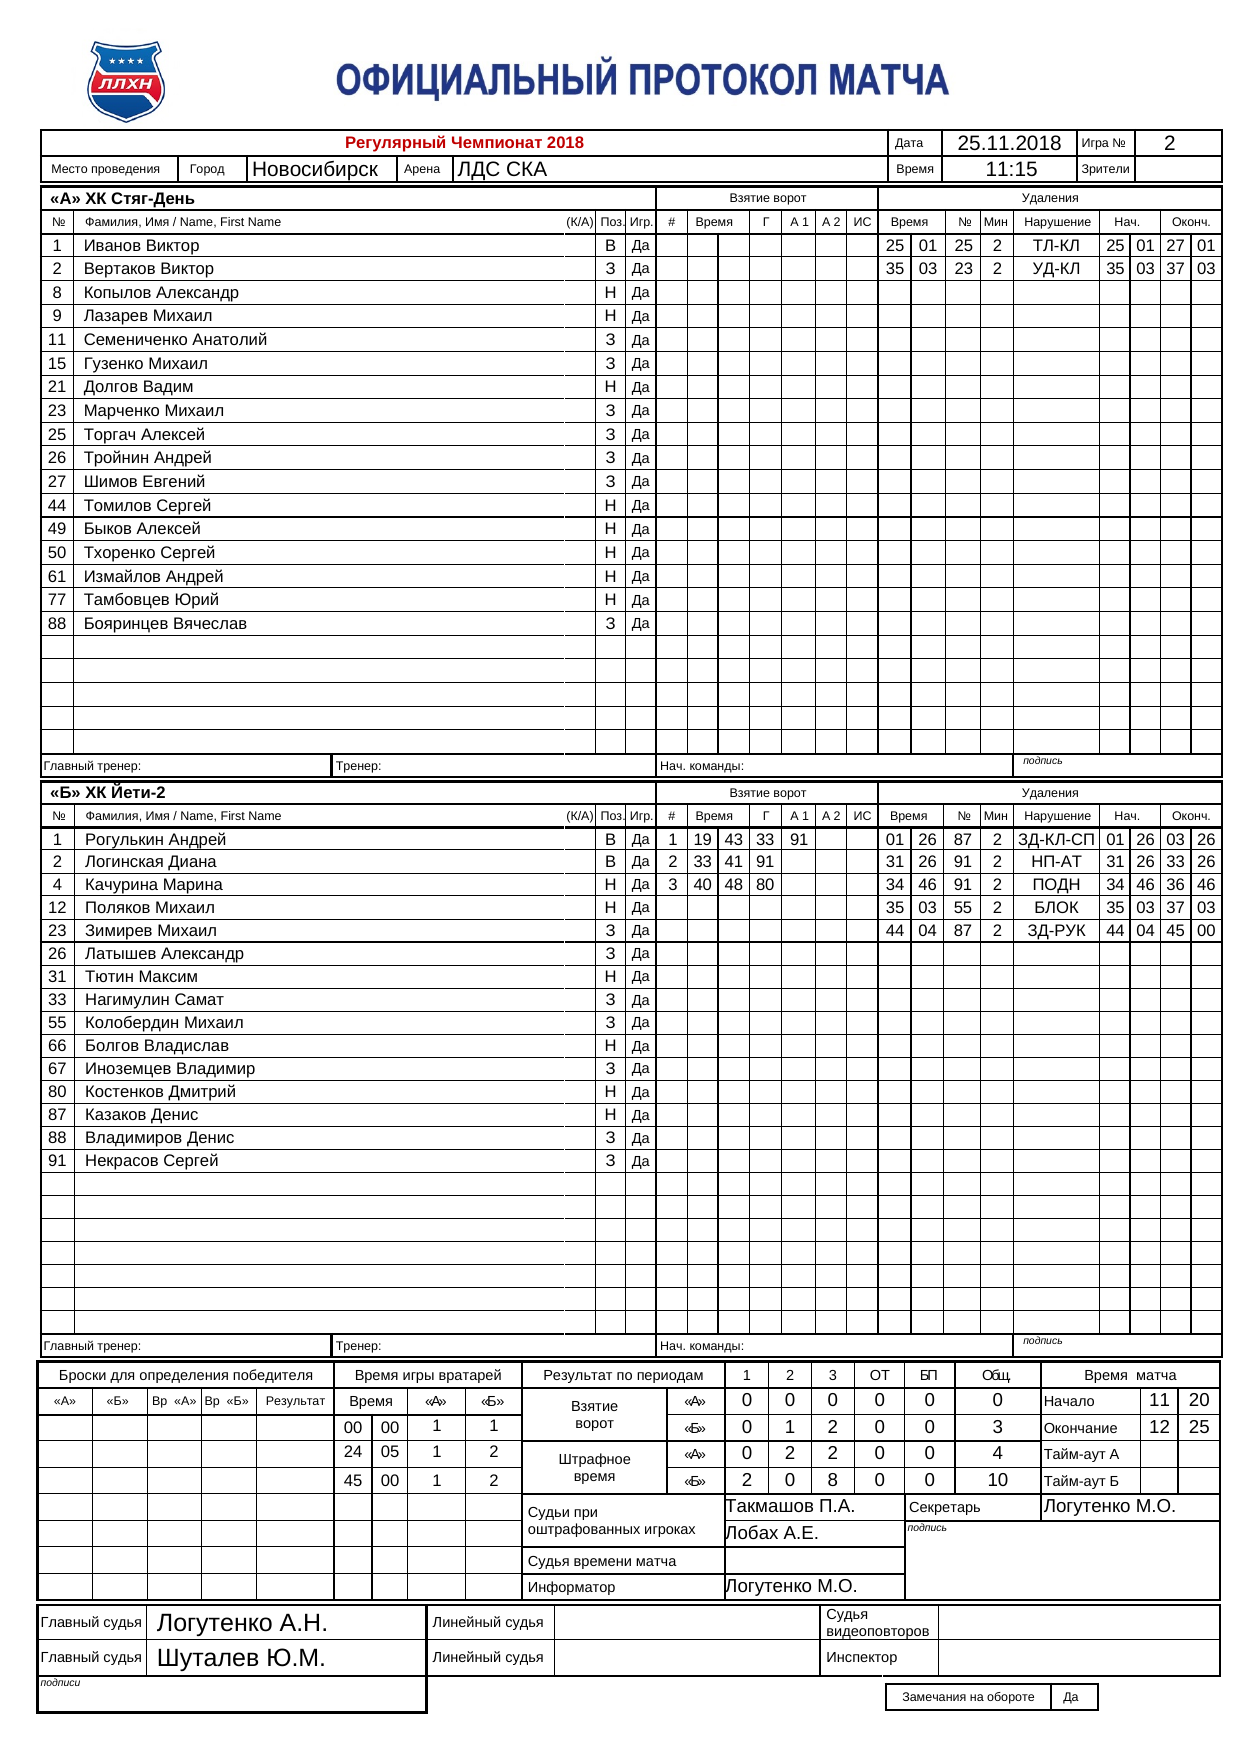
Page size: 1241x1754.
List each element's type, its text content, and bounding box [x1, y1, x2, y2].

table_cell [1192, 470, 1221, 493]
table_cell [816, 612, 846, 634]
table_cell Иноземцев Владимир [75, 1058, 564, 1079]
table_cell 2 [769, 1442, 811, 1467]
table_cell [565, 989, 595, 1011]
table_cell [1161, 1288, 1190, 1310]
table_cell 35 [1100, 896, 1129, 918]
table_cell Да [626, 541, 655, 564]
table_cell З [596, 470, 625, 493]
table_cell [879, 376, 910, 398]
table_cell [626, 707, 655, 729]
table_cell [981, 1242, 1013, 1264]
table_cell 80 [750, 874, 781, 895]
table_cell [657, 376, 687, 398]
table_cell [1100, 305, 1129, 327]
table_cell [981, 1127, 1013, 1149]
table_cell [688, 989, 717, 1011]
table_cell 1 [408, 1441, 465, 1467]
table_cell [1131, 281, 1160, 303]
table_cell Болгов Владислав [75, 1035, 564, 1057]
table_cell [657, 1196, 687, 1218]
table_cell [981, 683, 1013, 706]
table_cell [981, 1265, 1013, 1287]
table_cell [750, 257, 781, 280]
table_cell [1131, 1219, 1160, 1241]
table_cell [565, 707, 595, 729]
table_cell [750, 966, 781, 987]
table_cell «А» [668, 1389, 724, 1413]
table_cell 0 [855, 1468, 904, 1493]
table_cell [879, 1219, 910, 1241]
table_cell [981, 423, 1013, 445]
table_cell [847, 565, 877, 587]
table_cell [847, 281, 877, 303]
table_cell [750, 518, 781, 540]
table_cell [657, 1104, 687, 1126]
table_cell [912, 305, 945, 327]
table_cell [879, 1012, 910, 1033]
table_cell [1161, 1150, 1190, 1172]
table_cell [688, 281, 717, 303]
table_cell [946, 636, 980, 658]
table_cell [879, 423, 910, 445]
table_cell [981, 588, 1013, 611]
table_cell [1192, 588, 1221, 611]
table_cell З [596, 257, 625, 280]
table_cell 27 [1161, 235, 1190, 256]
table_cell [1131, 328, 1160, 351]
table_cell [688, 1311, 717, 1333]
table_cell [1131, 518, 1160, 540]
table_cell [981, 1104, 1013, 1126]
table_cell [657, 235, 687, 256]
table_cell Н [596, 518, 625, 540]
table_cell [1161, 1242, 1190, 1264]
table_cell Да [626, 1035, 655, 1057]
table_cell 0 [905, 1468, 954, 1493]
table_cell [719, 352, 749, 374]
table_cell [1100, 281, 1129, 303]
table_cell [202, 1468, 256, 1493]
table_cell [782, 659, 815, 682]
table_cell [981, 399, 1013, 422]
table_cell [688, 352, 717, 374]
table_cell [912, 494, 945, 516]
table_cell [657, 257, 687, 280]
table_cell [688, 1081, 717, 1103]
table_cell Вр «Б» [202, 1389, 256, 1413]
table_cell [1014, 966, 1099, 987]
table_cell [1131, 1058, 1160, 1079]
table_cell [847, 612, 877, 634]
table_cell [1100, 1242, 1129, 1264]
table_cell 2 [981, 829, 1013, 849]
table_cell Да [626, 1104, 655, 1126]
table_cell [944, 1012, 980, 1033]
table_cell 2 [657, 850, 687, 872]
table_cell [750, 1311, 781, 1333]
table_cell [373, 1494, 407, 1520]
table_cell [981, 541, 1013, 564]
table_cell 01 [1131, 235, 1160, 256]
table_cell [719, 1196, 749, 1218]
table_cell [782, 281, 815, 303]
table_cell [750, 376, 781, 398]
table_cell [1100, 1150, 1129, 1172]
table_cell [1161, 1035, 1190, 1057]
table_cell [1100, 376, 1129, 398]
table_cell Главный судья [39, 1640, 146, 1675]
table_cell Да [626, 305, 655, 327]
table_cell 20 [1179, 1389, 1219, 1413]
table_cell [750, 541, 781, 564]
table_cell [1192, 305, 1221, 327]
table_cell [719, 281, 749, 303]
table_cell Главный тренер: [42, 755, 330, 776]
table_cell [912, 446, 945, 469]
table_cell [912, 1242, 943, 1264]
table_cell [1131, 541, 1160, 564]
table_cell [565, 920, 595, 941]
table_cell Да [626, 829, 655, 849]
table_cell [879, 1242, 910, 1264]
table_cell [879, 305, 910, 327]
table_cell Лазарев Михаил [74, 305, 564, 327]
table_cell Линейный судья [428, 1640, 554, 1675]
table_cell [1014, 1219, 1099, 1241]
table_cell [847, 1012, 877, 1033]
table_cell [816, 1311, 846, 1333]
table_cell [944, 1058, 980, 1079]
table_cell 8 [812, 1468, 854, 1493]
table_cell З [596, 446, 625, 469]
table_cell Да [626, 1150, 655, 1172]
table_cell [782, 943, 815, 964]
table_cell [1141, 1468, 1177, 1493]
table_cell [1192, 494, 1221, 516]
table_cell [879, 1104, 910, 1126]
table_cell [879, 494, 910, 516]
table_cell [946, 565, 980, 587]
table_cell Да [626, 989, 655, 1011]
table_cell [1014, 446, 1099, 469]
table_cell [816, 1058, 846, 1079]
table_cell [944, 1127, 980, 1149]
table_cell [1131, 1104, 1160, 1126]
table_cell [816, 1173, 846, 1195]
table_cell Начало [1042, 1389, 1140, 1413]
table_cell Да [626, 257, 655, 280]
table_cell [688, 257, 717, 280]
table_cell Томилов Сергей [74, 494, 564, 516]
table_cell [1014, 281, 1099, 303]
table_cell [782, 707, 815, 729]
table_cell 91 [42, 1150, 74, 1172]
table_cell [75, 1265, 564, 1287]
table_cell 0 [905, 1442, 954, 1467]
table_cell [981, 707, 1013, 729]
table_cell [1131, 423, 1160, 445]
table_cell [657, 1288, 687, 1310]
table_cell [1100, 352, 1129, 374]
table_cell [657, 352, 687, 374]
table_cell [912, 612, 945, 634]
table_cell [750, 470, 781, 493]
table_cell 4 [956, 1442, 1040, 1467]
table_cell [912, 943, 943, 964]
table_cell [782, 1012, 815, 1033]
table_cell Да [626, 966, 655, 987]
table_cell [782, 1104, 815, 1126]
table_cell [1179, 1468, 1219, 1493]
table_cell [946, 730, 980, 753]
table_cell [1192, 1035, 1221, 1057]
table_cell З [596, 1012, 625, 1033]
table_cell 1 [408, 1416, 465, 1440]
table_cell [912, 281, 945, 303]
table_cell 0 [769, 1389, 811, 1413]
table_cell [981, 636, 1013, 658]
table_cell Время [688, 805, 749, 826]
table_cell [816, 943, 846, 964]
table_cell подпись [906, 1522, 1219, 1599]
table_cell [688, 730, 717, 753]
table_cell 03 [912, 896, 943, 918]
table_cell [782, 423, 815, 445]
table_cell [565, 518, 595, 540]
table_cell 26 [1131, 850, 1160, 872]
table_cell [719, 1265, 749, 1287]
table_cell [626, 1196, 655, 1218]
table_cell [688, 612, 717, 634]
table_cell [912, 1012, 943, 1033]
table_cell [626, 1265, 655, 1287]
table_cell [257, 1468, 333, 1493]
table_cell [1131, 612, 1160, 634]
table_cell [750, 588, 781, 611]
table_cell Новосибирск [248, 157, 396, 181]
table_cell [816, 707, 846, 729]
table_cell [847, 376, 877, 398]
table_cell [719, 423, 749, 445]
table_cell [944, 1035, 980, 1057]
table_cell [626, 1173, 655, 1195]
table_cell [847, 1127, 877, 1149]
table_cell [657, 518, 687, 540]
table_cell 2 [981, 874, 1013, 895]
table_cell подписи [39, 1677, 425, 1711]
table_cell Казаков Денис [75, 1104, 564, 1126]
table_cell № [42, 805, 74, 826]
table_cell [816, 376, 846, 398]
table_cell 12 [1141, 1415, 1177, 1440]
table_cell [657, 281, 687, 303]
table_cell «А» [668, 1442, 724, 1467]
table_cell [719, 683, 749, 706]
table_cell [750, 896, 781, 918]
table_cell [1100, 328, 1129, 351]
table_cell [912, 423, 945, 445]
table_cell [596, 1219, 625, 1241]
table_cell «А» [408, 1389, 465, 1413]
table_cell [596, 1288, 625, 1310]
table_cell 31 [879, 850, 910, 872]
table_cell ЗД-РУК [1014, 920, 1099, 941]
table_cell [1161, 1219, 1190, 1241]
table_cell [750, 446, 781, 469]
table_cell [1141, 1441, 1177, 1467]
table_cell [750, 730, 781, 753]
table_cell [782, 494, 815, 516]
table_header Время матча [1042, 1363, 1219, 1387]
table_cell [1100, 659, 1129, 682]
table_cell [1161, 1265, 1190, 1287]
table_cell [816, 989, 846, 1011]
table_cell [847, 874, 877, 895]
table_cell [879, 1150, 910, 1172]
table_cell [981, 1196, 1013, 1218]
table_cell [1136, 157, 1221, 181]
table_cell [1014, 305, 1099, 327]
table_cell «А» [39, 1389, 92, 1413]
table_cell [688, 1265, 717, 1287]
table_cell [912, 588, 945, 611]
table_cell Тренер: [333, 755, 655, 776]
table_cell (К/А) [565, 805, 595, 826]
table_cell [657, 612, 687, 634]
table_cell [879, 1081, 910, 1103]
table_cell [816, 565, 846, 587]
table_cell [944, 1150, 980, 1172]
table_cell [847, 328, 877, 351]
table_cell [782, 850, 815, 872]
table_cell 01 [1100, 829, 1129, 849]
table_cell [782, 257, 815, 280]
table_cell 15 [42, 352, 73, 374]
table_cell [657, 683, 687, 706]
table_cell 91 [944, 850, 980, 872]
table_cell [816, 920, 846, 941]
table_cell [750, 1242, 781, 1264]
table_cell 19 [688, 829, 717, 849]
table_cell [1161, 494, 1190, 516]
table_cell [719, 1081, 749, 1103]
table_cell [1161, 588, 1190, 611]
table_cell [408, 1494, 465, 1520]
table_cell [1131, 1265, 1160, 1287]
table_cell [42, 1265, 74, 1287]
table_cell [1192, 281, 1221, 303]
table_cell [1014, 636, 1099, 658]
table_cell [1131, 1288, 1160, 1310]
table_cell [847, 1081, 877, 1103]
table_cell [912, 1311, 943, 1333]
table_cell [1100, 1173, 1129, 1195]
table_cell [74, 636, 564, 658]
table_cell Да [626, 874, 655, 895]
table_cell А 2 [816, 805, 846, 826]
table_cell [596, 1265, 625, 1287]
table_cell [750, 565, 781, 587]
table_cell Время [335, 1389, 407, 1413]
table_cell [750, 1196, 781, 1218]
table_cell «Б» [93, 1389, 147, 1413]
table_cell [847, 588, 877, 611]
table_cell [750, 1012, 781, 1033]
table_header «Б» ХК Йети-2 [42, 783, 655, 803]
table_cell [688, 423, 717, 445]
table_cell [1100, 1288, 1129, 1310]
table_cell [565, 588, 595, 611]
table_cell [782, 1081, 815, 1103]
table_cell [565, 423, 595, 445]
table_cell [657, 896, 687, 918]
table_cell [1100, 1196, 1129, 1218]
table_cell [981, 305, 1013, 327]
table_cell [879, 1265, 910, 1287]
table_cell 2 [466, 1441, 521, 1467]
table_cell 23 [42, 920, 74, 941]
table_cell [657, 1035, 687, 1057]
table_cell [596, 707, 625, 729]
table_cell Да [626, 281, 655, 303]
table_cell Линейный судья [428, 1606, 554, 1639]
table_cell [466, 1547, 521, 1573]
table_cell [565, 659, 595, 682]
table_cell Логинская Диана [75, 850, 564, 872]
table_cell [657, 966, 687, 987]
table_cell Да [626, 588, 655, 611]
table_cell [719, 1035, 749, 1057]
table_cell [657, 1242, 687, 1264]
table_cell 0 [855, 1415, 904, 1440]
table_cell [1192, 1173, 1221, 1195]
table_cell [816, 1265, 846, 1287]
table_cell [1100, 494, 1129, 516]
table_cell [879, 989, 910, 1011]
table_cell [782, 541, 815, 564]
table_cell ИС [847, 805, 877, 826]
table_cell [816, 636, 846, 658]
table_cell [719, 707, 749, 729]
table_cell [1161, 707, 1190, 729]
table_cell [688, 565, 717, 587]
table_cell 1 [42, 235, 73, 256]
table_cell [626, 1311, 655, 1333]
table_cell [912, 541, 945, 564]
table_cell 1 [408, 1468, 465, 1493]
table_cell [596, 683, 625, 706]
table_cell [879, 730, 910, 753]
table_cell 91 [750, 850, 781, 872]
table_cell [657, 943, 687, 964]
table_cell [596, 1196, 625, 1218]
table_cell [847, 943, 877, 964]
table_cell [1192, 1311, 1221, 1333]
table_cell [782, 565, 815, 587]
table_cell [1131, 470, 1160, 493]
table_cell [1131, 730, 1160, 753]
table_cell [1192, 1242, 1221, 1264]
table_cell Н [596, 588, 625, 611]
table_cell [847, 257, 877, 280]
table_cell Нарушение [1014, 211, 1099, 233]
table_cell 55 [944, 896, 980, 918]
table_cell [42, 1219, 74, 1241]
table_cell 00 [335, 1416, 371, 1440]
table_cell 2 [981, 235, 1013, 256]
table_cell Штрафное время [523, 1442, 666, 1493]
table_cell Зрители [1078, 157, 1134, 181]
table_cell [1131, 305, 1160, 327]
table_cell 03 [1192, 257, 1221, 280]
table_cell Информатор [523, 1575, 724, 1599]
table_cell [816, 1035, 846, 1057]
table_cell Тренер: [333, 1335, 655, 1356]
table_cell [946, 352, 980, 374]
table_cell Такмашов П.А. [726, 1495, 904, 1520]
table_cell [257, 1416, 333, 1440]
table_cell [1192, 1012, 1221, 1033]
table_cell (К/А) [565, 211, 595, 233]
table_cell [847, 446, 877, 469]
table_cell [847, 659, 877, 682]
table_cell З [596, 399, 625, 422]
table_cell 36 [1161, 874, 1190, 895]
table_cell [657, 636, 687, 658]
table_cell 37 [1161, 257, 1190, 280]
table_header 25.11.2018 [943, 131, 1076, 155]
table_cell 1 [769, 1415, 811, 1440]
table_cell [816, 470, 846, 493]
table_cell БЛОК [1014, 896, 1099, 918]
table_cell [565, 1035, 595, 1057]
table_cell 0 [726, 1389, 768, 1413]
table_cell [816, 966, 846, 987]
table_header Броски для определения победителя [39, 1363, 333, 1387]
table_header Дата [889, 131, 941, 155]
table_cell [148, 1441, 201, 1467]
table_cell [1131, 1035, 1160, 1057]
table_cell [912, 399, 945, 422]
table_cell [981, 446, 1013, 469]
table_cell Н [596, 565, 625, 587]
table_cell [816, 257, 846, 280]
table_cell [1161, 1081, 1190, 1103]
table_cell [879, 470, 910, 493]
table_cell [565, 1265, 595, 1287]
table_cell З [596, 352, 625, 374]
table_cell [657, 305, 687, 327]
table_cell [565, 730, 595, 753]
table_cell [816, 1127, 846, 1149]
table_cell [782, 1242, 815, 1264]
table_cell [981, 1150, 1013, 1172]
table_cell 0 [855, 1389, 904, 1413]
table_cell [1014, 1288, 1099, 1310]
table_header Время игры вратарей [335, 1363, 521, 1387]
table_cell [1100, 1104, 1129, 1126]
table_cell 03 [1192, 896, 1221, 918]
table_cell 0 [855, 1442, 904, 1467]
table_header БП [905, 1363, 954, 1387]
table_cell [466, 1494, 521, 1520]
table_cell Лобах А.Е. [726, 1521, 904, 1546]
table_cell 26 [42, 446, 73, 469]
table_cell [847, 966, 877, 987]
table_cell [719, 1288, 749, 1310]
table_cell [750, 683, 781, 706]
table_cell [688, 541, 717, 564]
table_cell [944, 989, 980, 1011]
table_cell [626, 1219, 655, 1241]
table_cell ИС [847, 211, 877, 233]
table_cell [148, 1547, 201, 1573]
table_cell [1131, 1173, 1160, 1195]
table_cell [1100, 1012, 1129, 1033]
table_cell [782, 305, 815, 327]
table_cell [816, 1196, 846, 1218]
table_cell [565, 1288, 595, 1310]
table_cell НП-АТ [1014, 850, 1099, 872]
table_cell [1131, 494, 1160, 516]
table_cell А 1 [782, 805, 815, 826]
table_cell [946, 423, 980, 445]
table_cell [657, 1150, 687, 1172]
table_cell [816, 829, 846, 849]
table_cell [719, 565, 749, 587]
table_cell 45 [335, 1468, 371, 1493]
table_cell [565, 281, 595, 303]
table_cell [719, 659, 749, 682]
table_cell [847, 989, 877, 1011]
table_cell [1014, 1127, 1099, 1149]
table_cell [879, 612, 910, 634]
table_cell [626, 1288, 655, 1310]
table_header Общ. [956, 1363, 1040, 1387]
table_cell В [596, 235, 625, 256]
table_cell [782, 328, 815, 351]
table_cell [257, 1521, 333, 1546]
table_cell [719, 470, 749, 493]
table_cell [912, 1104, 943, 1126]
table_cell [1192, 1058, 1221, 1079]
table_cell [782, 966, 815, 987]
table_cell [1192, 1196, 1221, 1218]
table_cell 11 [1141, 1389, 1177, 1413]
table_cell 03 [1131, 896, 1160, 918]
table_cell [879, 1196, 910, 1218]
table_cell [657, 730, 687, 753]
table_cell [879, 281, 910, 303]
table_cell [750, 612, 781, 634]
table_cell [1100, 730, 1129, 753]
table_cell 46 [1131, 874, 1160, 895]
table_cell Н [596, 1035, 625, 1057]
table_cell Н [596, 376, 625, 398]
table_cell 33 [42, 989, 74, 1011]
table_cell [1192, 966, 1221, 987]
table_cell [816, 399, 846, 422]
table_cell Колобердин Михаил [75, 1012, 564, 1033]
table_cell [719, 1242, 749, 1264]
table_header Да [1052, 1685, 1097, 1709]
table_cell Да [626, 1127, 655, 1149]
table_cell [879, 352, 910, 374]
table_cell [719, 328, 749, 351]
table_cell [75, 1219, 564, 1241]
table_cell [408, 1574, 465, 1599]
table_cell [1161, 966, 1190, 987]
table_cell [847, 518, 877, 540]
table_cell [719, 235, 749, 256]
table_cell [202, 1574, 256, 1599]
table_cell Поляков Михаил [75, 896, 564, 918]
table_cell [847, 470, 877, 493]
table_cell Тройнин Андрей [74, 446, 564, 469]
table_cell [565, 1196, 595, 1218]
table_cell [1192, 730, 1221, 753]
table_cell [1161, 399, 1190, 422]
table_cell Иванов Виктор [74, 235, 564, 256]
table_cell З [596, 989, 625, 1011]
table_cell Фамилия, Имя / Name, First Name [75, 805, 565, 826]
table_cell З [596, 943, 625, 964]
table_cell Да [626, 850, 655, 872]
table_cell [39, 1416, 92, 1440]
table_cell [879, 1058, 910, 1079]
table_cell [93, 1494, 147, 1520]
table_cell [981, 1081, 1013, 1103]
table_cell 48 [719, 874, 749, 895]
table_cell [1100, 1127, 1129, 1149]
table_cell 67 [42, 1058, 74, 1079]
table_cell [750, 1173, 781, 1195]
table_cell 45 [1161, 920, 1190, 941]
table_cell 21 [42, 376, 73, 398]
table_cell [1131, 352, 1160, 374]
table_cell [847, 920, 877, 941]
table_cell [912, 1127, 943, 1149]
table_cell [1014, 588, 1099, 611]
table_cell [202, 1416, 256, 1440]
table_cell [688, 518, 717, 540]
table_cell [657, 1081, 687, 1103]
table_cell Копылов Александр [74, 281, 564, 303]
table_cell [1161, 730, 1190, 753]
table_cell [750, 1150, 781, 1172]
table_cell Логутенко А.Н. [147, 1606, 425, 1639]
table_cell Н [596, 896, 625, 918]
table_cell [1161, 1012, 1190, 1033]
table_cell [1014, 470, 1099, 493]
table_cell [1131, 1242, 1160, 1264]
table_cell 88 [42, 1127, 74, 1149]
table_cell [1192, 518, 1221, 540]
table_cell [912, 470, 945, 493]
table_cell Мин [981, 211, 1013, 233]
table_cell [565, 1173, 595, 1195]
table_cell [202, 1521, 256, 1546]
table_cell Арена [398, 157, 452, 181]
table_cell Тайм-аут Б [1042, 1468, 1140, 1493]
table_cell [657, 565, 687, 587]
table_cell [565, 1311, 595, 1333]
table_cell [335, 1521, 371, 1546]
table_cell [750, 920, 781, 941]
table_cell Нарушение [1014, 805, 1099, 826]
table_cell [816, 874, 846, 895]
table_cell 00 [373, 1468, 407, 1493]
table_cell [1014, 1242, 1099, 1264]
table_header Игра № [1078, 131, 1134, 155]
table_cell [42, 659, 73, 682]
table_cell 11 [42, 328, 73, 351]
table_cell 26 [1192, 829, 1221, 849]
table_cell [1014, 659, 1099, 682]
table_cell ЗД-КЛ-СП [1014, 829, 1099, 849]
table_cell 26 [42, 943, 74, 964]
table_cell [816, 446, 846, 469]
table_cell [1192, 707, 1221, 729]
table_cell «Б» [668, 1468, 724, 1493]
table_header Результат по периодам [523, 1363, 724, 1387]
table_cell [39, 1441, 92, 1467]
table_cell [816, 494, 846, 516]
table_cell 61 [42, 565, 73, 587]
table_cell [657, 446, 687, 469]
table_cell 0 [905, 1389, 954, 1413]
table_cell [42, 730, 73, 753]
table_cell [1131, 1012, 1160, 1033]
table_cell Да [626, 1012, 655, 1033]
table_cell [565, 352, 595, 374]
table_cell 10 [956, 1468, 1040, 1493]
table_cell [596, 659, 625, 682]
table_header Замечания на обороте [887, 1685, 1050, 1709]
table_cell Логутенко М.О. [1042, 1495, 1219, 1520]
table_cell [816, 328, 846, 351]
table_cell Г [750, 805, 781, 826]
table_cell [912, 636, 945, 658]
table_cell 26 [912, 850, 943, 872]
table_cell [719, 257, 749, 280]
table_cell Да [626, 423, 655, 445]
table_cell Бояринцев Вячеслав [74, 612, 564, 634]
table_cell [816, 896, 846, 918]
table_cell [912, 1196, 943, 1218]
table_cell [946, 659, 980, 682]
table_cell [688, 328, 717, 351]
table_cell [946, 328, 980, 351]
table_cell [912, 707, 945, 729]
table_cell [912, 1265, 943, 1287]
table_cell [1192, 1265, 1221, 1287]
table_cell [847, 1311, 877, 1333]
table_cell [1100, 518, 1129, 540]
table_cell [981, 328, 1013, 351]
table_cell Тютин Максим [75, 966, 564, 987]
table_cell [912, 376, 945, 398]
table_cell [879, 399, 910, 422]
table_cell [42, 636, 73, 658]
table_cell [75, 1173, 564, 1195]
table_cell Семениченко Анатолий [74, 328, 564, 351]
table_cell [688, 376, 717, 398]
table_cell Рогулькин Андрей [75, 829, 564, 849]
table_cell [879, 1035, 910, 1057]
table_cell Тамбовцев Юрий [74, 588, 564, 611]
table_cell [565, 1242, 595, 1264]
table_cell [688, 1196, 717, 1218]
table_cell [1161, 1058, 1190, 1079]
table_cell [596, 1242, 625, 1264]
table_cell [719, 446, 749, 469]
table_cell [719, 1104, 749, 1126]
table_cell [981, 730, 1013, 753]
table_cell [944, 943, 980, 964]
table_cell [1014, 1081, 1099, 1103]
table_cell ЛДС СКА [454, 157, 887, 181]
table_cell [1100, 565, 1129, 587]
table_cell [657, 588, 687, 611]
table_cell [944, 1265, 980, 1287]
table_cell [1161, 328, 1190, 351]
table_cell [883, 1677, 1220, 1681]
table_cell [847, 494, 877, 516]
table_cell 04 [912, 920, 943, 941]
table_cell [42, 1242, 74, 1264]
table_cell [257, 1494, 333, 1520]
table_cell [1100, 1035, 1129, 1057]
table_cell [373, 1547, 407, 1573]
table_cell [626, 659, 655, 682]
table_cell [912, 659, 945, 682]
table_cell 2 [466, 1468, 521, 1493]
table_cell [847, 1219, 877, 1241]
table_cell Да [626, 399, 655, 422]
table_cell [816, 683, 846, 706]
table_cell Н [596, 1081, 625, 1103]
table_cell [1192, 989, 1221, 1011]
table_cell [1161, 943, 1190, 964]
table_cell [565, 683, 595, 706]
table_cell [1192, 541, 1221, 564]
table_cell [1014, 352, 1099, 374]
table_cell 0 [726, 1442, 768, 1467]
table_cell 35 [1100, 257, 1129, 280]
table_cell [565, 376, 595, 398]
table_cell Нач. [1100, 805, 1160, 826]
table_cell [912, 1081, 943, 1103]
table_cell [847, 707, 877, 729]
table_cell [39, 1521, 92, 1546]
table_cell [565, 1104, 595, 1126]
table_cell [726, 1548, 904, 1573]
table_cell [944, 1104, 980, 1126]
table_cell [688, 235, 717, 256]
table_cell [257, 1574, 333, 1599]
table_cell [719, 730, 749, 753]
table_cell [750, 1058, 781, 1079]
table_cell [912, 683, 945, 706]
table_cell 66 [42, 1035, 74, 1057]
table_cell 3 [956, 1415, 1040, 1440]
table_cell [719, 636, 749, 658]
table_cell [1161, 446, 1190, 469]
table_cell 87 [944, 829, 980, 849]
table_cell [981, 1311, 1013, 1333]
table_cell [39, 1547, 92, 1573]
table_cell [1100, 1265, 1129, 1287]
table_cell [816, 1081, 846, 1103]
table_cell [565, 943, 595, 964]
table_cell [719, 1219, 749, 1241]
table_cell [981, 565, 1013, 587]
table_cell [981, 494, 1013, 516]
table_cell [1131, 1150, 1160, 1172]
table_cell [816, 281, 846, 303]
table_cell [782, 1311, 815, 1333]
table_cell [782, 612, 815, 634]
table_cell [782, 376, 815, 398]
table_cell [1192, 446, 1221, 469]
table_cell [688, 494, 717, 516]
table_cell [981, 1058, 1013, 1079]
table_cell 35 [879, 896, 910, 918]
table_cell [946, 612, 980, 634]
table_cell [750, 235, 781, 256]
table_cell Да [626, 235, 655, 256]
table_cell Да [626, 470, 655, 493]
table_cell [626, 1242, 655, 1264]
table_cell [879, 683, 910, 706]
table_cell [428, 1677, 882, 1711]
table_cell [879, 1311, 910, 1333]
table_cell 31 [42, 966, 74, 987]
table_cell 50 [42, 541, 73, 564]
table_cell [373, 1521, 407, 1546]
table_cell [1100, 966, 1129, 987]
table_cell [981, 1012, 1013, 1033]
table_cell [719, 989, 749, 1011]
table_cell [688, 659, 717, 682]
table_cell [565, 541, 595, 564]
table_cell [944, 1173, 980, 1195]
table_cell [879, 328, 910, 351]
table_cell [1161, 376, 1190, 398]
table_cell № [946, 211, 980, 233]
table_cell [565, 257, 595, 280]
table_cell [719, 896, 749, 918]
table_cell [750, 707, 781, 729]
table_cell [596, 1311, 625, 1333]
table_cell [74, 659, 564, 682]
table_cell [688, 470, 717, 493]
table_cell [782, 470, 815, 493]
table_header 2 [769, 1363, 811, 1387]
table_cell 2 [812, 1415, 854, 1440]
table_cell [847, 423, 877, 445]
table_cell Измайлов Андрей [74, 565, 564, 587]
table_cell [782, 1035, 815, 1057]
table_cell 25 [42, 423, 73, 445]
table_cell [816, 588, 846, 611]
table_cell [1131, 376, 1160, 398]
table_cell [1192, 659, 1221, 682]
table_cell 55 [42, 1012, 74, 1033]
table_cell [782, 989, 815, 1011]
table_cell [688, 1150, 717, 1172]
table_cell [879, 707, 910, 729]
table_cell [816, 1242, 846, 1264]
table_cell 25 [946, 235, 980, 256]
table_cell Качурина Марина [75, 874, 564, 895]
table_cell Нач. команды: [657, 1335, 1012, 1356]
table_cell [912, 730, 945, 753]
table_cell [565, 470, 595, 493]
table_cell 44 [879, 920, 910, 941]
table_cell [1100, 399, 1129, 422]
table_cell [782, 920, 815, 941]
table_cell [719, 1311, 749, 1333]
table_cell 4 [42, 874, 74, 895]
table_cell [847, 352, 877, 374]
table_cell [1131, 989, 1160, 1011]
table_cell Да [626, 896, 655, 918]
table_cell [946, 305, 980, 327]
table_cell [719, 518, 749, 540]
table_header «А» ХК Стяг-День [42, 188, 655, 209]
table_cell «Б» [668, 1415, 724, 1440]
table_cell А 2 [816, 211, 846, 233]
table_cell [1131, 399, 1160, 422]
table_cell [1131, 446, 1160, 469]
table_cell [1161, 541, 1190, 564]
table_cell [816, 518, 846, 540]
table_cell [981, 281, 1013, 303]
table_cell 2 [42, 257, 73, 280]
table_cell [946, 588, 980, 611]
table_cell [1131, 1081, 1160, 1103]
table_cell 27 [42, 470, 73, 493]
table_cell [688, 966, 717, 987]
table_cell [782, 1173, 815, 1195]
table_cell Тайм-аут А [1042, 1441, 1140, 1467]
table_cell 0 [812, 1389, 854, 1413]
table_cell [1100, 612, 1129, 634]
table_cell [1131, 1127, 1160, 1149]
table_cell 44 [1100, 920, 1129, 941]
table_cell 3 [657, 874, 687, 895]
table_cell 33 [1161, 850, 1190, 872]
table_cell [1131, 707, 1160, 729]
table_cell [257, 1441, 333, 1467]
table_cell [750, 328, 781, 351]
table_cell [847, 1196, 877, 1218]
table_cell [981, 470, 1013, 493]
table_cell [782, 446, 815, 469]
table_cell [657, 1311, 687, 1333]
table_cell [719, 588, 749, 611]
table_cell [688, 399, 717, 422]
table_cell [912, 1058, 943, 1079]
table_cell [847, 235, 877, 256]
table_cell Фамилия, Имя / Name, First Name [74, 211, 565, 233]
table_cell З [596, 423, 625, 445]
table_cell [1014, 683, 1099, 706]
table_cell [596, 636, 625, 658]
table_header 3 [812, 1363, 854, 1387]
table_cell Мин [981, 805, 1013, 826]
table_cell [1131, 565, 1160, 587]
table_cell 44 [42, 494, 73, 516]
table_cell [719, 943, 749, 964]
table_cell [688, 1242, 717, 1264]
table_cell [1014, 541, 1099, 564]
table_cell [1099, 1682, 1220, 1711]
table_cell [782, 1265, 815, 1287]
table_cell [1131, 1311, 1160, 1333]
table_cell [1192, 423, 1221, 445]
table_cell [750, 423, 781, 445]
table_cell Окончание [1042, 1415, 1140, 1440]
table_cell [1192, 376, 1221, 398]
table_cell 87 [42, 1104, 74, 1126]
table_cell № [42, 211, 73, 233]
table_cell [1131, 683, 1160, 706]
table_cell 01 [912, 235, 945, 256]
table_cell [565, 829, 595, 849]
table_cell № [944, 805, 980, 826]
table_cell [719, 399, 749, 422]
table_cell [42, 707, 73, 729]
table_cell [657, 989, 687, 1011]
table_cell [981, 376, 1013, 398]
table_cell [1014, 612, 1099, 634]
table_cell 01 [1192, 235, 1221, 256]
table_cell [565, 612, 595, 634]
table_cell Вертаков Виктор [74, 257, 564, 280]
table_cell Нач. [1100, 211, 1160, 233]
table_cell [981, 1035, 1013, 1057]
table_cell [657, 1265, 687, 1287]
table_cell # [657, 805, 687, 826]
table_cell [688, 446, 717, 469]
table_cell [750, 281, 781, 303]
table_cell [847, 305, 877, 327]
table_cell [879, 541, 910, 564]
table_cell [944, 1219, 980, 1241]
table_cell [847, 730, 877, 753]
table_cell [1100, 541, 1129, 564]
table_header Удаления [879, 783, 1221, 803]
table_cell [688, 943, 717, 964]
table_cell Костенков Дмитрий [75, 1081, 564, 1103]
table_cell [1014, 565, 1099, 587]
table_cell [408, 1521, 465, 1546]
table_cell 8 [42, 281, 73, 303]
table_header 2 [1136, 131, 1221, 155]
table_cell [1192, 1081, 1221, 1103]
table_cell 26 [1131, 829, 1160, 849]
table_cell [847, 399, 877, 422]
table_cell [1100, 1081, 1129, 1103]
table_cell [816, 1150, 846, 1172]
table_cell [565, 328, 595, 351]
table_cell [719, 1127, 749, 1149]
table_cell [1161, 659, 1190, 682]
table_cell [75, 1242, 564, 1264]
table_cell Результат [257, 1389, 333, 1413]
table_cell [42, 1311, 74, 1333]
table_cell [1014, 1173, 1099, 1195]
table_cell Главный судья [39, 1606, 146, 1639]
table_cell Да [626, 446, 655, 469]
table_cell [1100, 943, 1129, 964]
table_cell [1014, 1150, 1099, 1172]
table_cell [657, 494, 687, 516]
table_cell Быков Алексей [74, 518, 564, 540]
table_cell Латышев Александр [75, 943, 564, 964]
table_header Взятие ворот [657, 783, 877, 803]
table_cell [596, 1173, 625, 1195]
table_cell Да [626, 376, 655, 398]
table_cell [74, 707, 564, 729]
table_cell [847, 1104, 877, 1126]
table_cell [1014, 1311, 1099, 1333]
table_cell Судья видеоповторов [821, 1606, 938, 1639]
table_cell [912, 1150, 943, 1172]
table_cell 05 [373, 1441, 407, 1467]
table_cell [816, 1104, 846, 1126]
table_cell Владимиров Денис [75, 1127, 564, 1149]
table_cell [1192, 1219, 1221, 1241]
table_cell [847, 829, 877, 849]
table_cell [373, 1574, 407, 1599]
table_cell Нач. команды: [657, 755, 1012, 776]
table_cell [1100, 446, 1129, 469]
table_cell 26 [912, 829, 943, 849]
table_cell 26 [1192, 850, 1221, 872]
table_cell [39, 1494, 92, 1520]
table_cell [750, 1219, 781, 1241]
table_cell [912, 352, 945, 374]
table_cell [719, 1150, 749, 1172]
table_cell [657, 423, 687, 445]
table_cell Взятие ворот [523, 1389, 666, 1440]
table_header Регулярный Чемпионат 2018 [42, 131, 887, 155]
table_cell [1014, 989, 1099, 1011]
table_cell 0 [726, 1415, 768, 1440]
table_cell [1161, 1311, 1190, 1333]
table_cell Г [750, 211, 781, 233]
table_cell 25 [879, 235, 910, 256]
table_cell [750, 1081, 781, 1103]
table_cell [946, 446, 980, 469]
table_cell З [596, 920, 625, 941]
table_cell [816, 850, 846, 872]
table_cell [879, 943, 910, 964]
table_cell Да [626, 943, 655, 964]
table_cell [257, 1547, 333, 1573]
table_cell [981, 518, 1013, 540]
table_cell [816, 423, 846, 445]
table_cell подпись [1014, 755, 1221, 776]
table_cell [565, 1219, 595, 1241]
table_cell [565, 399, 595, 422]
table_cell Игр. [626, 805, 655, 826]
table_cell Время [879, 211, 945, 233]
table_cell [42, 1196, 74, 1218]
table_cell [847, 1288, 877, 1310]
table_cell [1131, 659, 1160, 682]
table_cell [1100, 588, 1129, 611]
table_cell [335, 1494, 371, 1520]
table_cell З [596, 612, 625, 634]
table_cell З [596, 1150, 625, 1172]
table_cell [1014, 376, 1099, 398]
table_cell [782, 1288, 815, 1310]
table_header Взятие ворот [657, 188, 877, 209]
table_cell [1192, 612, 1221, 634]
table_cell [750, 1265, 781, 1287]
table_cell [1161, 305, 1190, 327]
table_cell 46 [1192, 874, 1221, 895]
table_cell [750, 943, 781, 964]
table_cell [816, 730, 846, 753]
table_cell 03 [1161, 829, 1190, 849]
table_cell [42, 1288, 74, 1310]
table_cell [1161, 1196, 1190, 1218]
table_cell [912, 989, 943, 1011]
table_cell [1161, 518, 1190, 540]
table_cell [565, 850, 595, 872]
table_cell 1 [42, 829, 74, 849]
table_cell [1014, 1104, 1099, 1126]
table_cell [1161, 352, 1190, 374]
table_cell [39, 1574, 92, 1599]
table_cell 35 [879, 257, 910, 280]
table_cell [688, 1035, 717, 1057]
table_cell В [596, 850, 625, 872]
table_cell [93, 1441, 147, 1467]
table_cell [939, 1606, 1219, 1639]
table_cell 04 [1131, 920, 1160, 941]
table_cell [1100, 683, 1129, 706]
table_cell 2 [981, 850, 1013, 872]
table_cell [944, 1081, 980, 1103]
table_cell [1161, 683, 1190, 706]
table_cell Да [626, 494, 655, 516]
table_cell [688, 920, 717, 941]
table_cell 88 [42, 612, 73, 634]
table_cell [946, 494, 980, 516]
table_cell [981, 352, 1013, 374]
table_cell Да [626, 1058, 655, 1079]
table_cell [719, 920, 749, 941]
table_cell [408, 1547, 465, 1573]
table_cell 24 [335, 1441, 371, 1467]
table_cell [1161, 1127, 1190, 1149]
table_cell УД-КЛ [1014, 257, 1099, 280]
table_cell 34 [1100, 874, 1129, 895]
table_cell [148, 1574, 201, 1599]
table_cell [626, 730, 655, 753]
table_cell [565, 966, 595, 987]
table_cell [981, 1288, 1013, 1310]
table_cell [93, 1574, 147, 1599]
table_cell 2 [981, 896, 1013, 918]
table_cell 23 [946, 257, 980, 280]
table_cell [1192, 943, 1221, 964]
table_cell [1100, 636, 1129, 658]
table_cell [879, 446, 910, 469]
table_cell [816, 1288, 846, 1310]
table_cell [148, 1416, 201, 1440]
table_cell 91 [782, 829, 815, 849]
table_cell [719, 305, 749, 327]
table_cell [42, 1173, 74, 1195]
table_cell Поз. [596, 805, 625, 826]
table_cell [148, 1494, 201, 1520]
table_cell [719, 966, 749, 987]
table_cell [1161, 1173, 1190, 1195]
table_cell [879, 966, 910, 987]
table_cell [944, 1311, 980, 1333]
table_cell [657, 659, 687, 682]
table_cell Гузенко Михаил [74, 352, 564, 374]
table_cell [1161, 470, 1190, 493]
table_cell [688, 707, 717, 729]
table_cell Секретарь [906, 1495, 1040, 1520]
table_cell [657, 1173, 687, 1195]
table_cell [75, 1311, 564, 1333]
table_cell [719, 1173, 749, 1195]
table_cell [782, 235, 815, 256]
table_cell [981, 943, 1013, 964]
table_cell [847, 1058, 877, 1079]
table_cell [657, 1127, 687, 1149]
table_cell [1161, 612, 1190, 634]
table_cell [657, 328, 687, 351]
table_cell [688, 1173, 717, 1195]
table_cell [626, 636, 655, 658]
table_cell [1131, 943, 1160, 964]
table_cell [1131, 636, 1160, 658]
table_cell [981, 659, 1013, 682]
table_cell [939, 1640, 1219, 1675]
table_cell [1192, 1288, 1221, 1310]
table_cell [750, 989, 781, 1011]
table_cell Место проведения [42, 157, 177, 181]
table_cell [719, 612, 749, 634]
table_cell [946, 281, 980, 303]
table_cell [750, 352, 781, 374]
table_cell 1 [466, 1416, 521, 1440]
table_cell [719, 494, 749, 516]
table_cell [1100, 1058, 1129, 1079]
table_cell [1192, 399, 1221, 422]
table_cell [946, 376, 980, 398]
table_cell Зимирев Михаил [75, 920, 564, 941]
table_cell [912, 328, 945, 351]
table_cell [879, 659, 910, 682]
table_cell [847, 896, 877, 918]
table_cell [75, 1288, 564, 1310]
table_cell [596, 730, 625, 753]
table_cell 2 [726, 1468, 768, 1493]
table_cell [782, 352, 815, 374]
table_cell 33 [750, 829, 781, 849]
table_cell [74, 683, 564, 706]
table_cell [688, 1288, 717, 1310]
table_cell Время [688, 211, 749, 233]
table_cell [335, 1547, 371, 1573]
table_cell [816, 541, 846, 564]
table_cell [1100, 1311, 1129, 1333]
table_cell Город [179, 157, 246, 181]
table_cell [750, 1288, 781, 1310]
table_cell [1161, 1104, 1190, 1126]
table_cell [688, 896, 717, 918]
table_cell Н [596, 874, 625, 895]
table_cell [981, 1219, 1013, 1241]
table_cell [565, 896, 595, 918]
table_cell [1161, 989, 1190, 1011]
table_cell 03 [1131, 257, 1160, 280]
table_cell [946, 707, 980, 729]
table_cell # [657, 211, 687, 233]
table_cell [688, 636, 717, 658]
table_cell [565, 494, 595, 516]
table_cell [565, 1127, 595, 1149]
table_cell [93, 1468, 147, 1493]
table_cell [565, 235, 595, 256]
table_cell 80 [42, 1081, 74, 1103]
table_cell [847, 541, 877, 564]
table_cell [946, 518, 980, 540]
table_cell [1100, 423, 1129, 445]
table_cell 23 [42, 399, 73, 422]
table_cell Судьи при оштрафованных игроках [523, 1495, 724, 1546]
table_cell [981, 1173, 1013, 1195]
table_cell 37 [1161, 896, 1190, 918]
table_cell [719, 376, 749, 398]
table_cell З [596, 328, 625, 351]
table_cell 0 [905, 1415, 954, 1440]
table_cell Шуталев Ю.М. [147, 1640, 425, 1675]
table_cell [626, 683, 655, 706]
table_cell [1014, 494, 1099, 516]
table_cell [1192, 1127, 1221, 1149]
table_cell [782, 683, 815, 706]
table_cell [555, 1640, 819, 1675]
table_cell [782, 874, 815, 895]
table_cell [657, 1058, 687, 1079]
table_cell [202, 1441, 256, 1467]
table_cell Долгов Вадим [74, 376, 564, 398]
table_cell [1014, 328, 1099, 351]
table_cell [657, 541, 687, 564]
table_cell ПОДН [1014, 874, 1099, 895]
table_cell [1192, 565, 1221, 587]
table_cell [816, 352, 846, 374]
table_cell [946, 541, 980, 564]
table_cell [847, 1265, 877, 1287]
table_cell Н [596, 541, 625, 564]
table_cell Некрасов Сергей [75, 1150, 564, 1172]
table_cell Торгач Алексей [74, 423, 564, 445]
table_cell [688, 1127, 717, 1149]
table_cell Шимов Евгений [74, 470, 564, 493]
table_cell 46 [912, 874, 943, 895]
table_cell 77 [42, 588, 73, 611]
table_cell Время [879, 805, 943, 826]
table_cell Н [596, 1104, 625, 1126]
table_cell Да [626, 518, 655, 540]
table_cell [782, 518, 815, 540]
table_cell [847, 850, 877, 872]
table_cell [1192, 636, 1221, 658]
table_cell [1014, 1035, 1099, 1057]
table_cell 33 [688, 850, 717, 872]
table_cell [981, 966, 1013, 987]
table_cell 87 [944, 920, 980, 941]
picture [5, 28, 1179, 129]
table_cell [1014, 730, 1099, 753]
table_cell [1014, 1265, 1099, 1287]
table_cell [93, 1547, 147, 1573]
table_cell [565, 874, 595, 895]
table_cell [847, 636, 877, 658]
table_cell [657, 1012, 687, 1033]
table_cell [719, 1012, 749, 1033]
table_cell Оконч. [1161, 211, 1221, 233]
table_cell [879, 588, 910, 611]
table_cell [719, 1058, 749, 1079]
table_cell [657, 399, 687, 422]
table_cell [565, 636, 595, 658]
table_cell 2 [42, 850, 74, 872]
table_cell [750, 636, 781, 658]
table_cell Да [626, 328, 655, 351]
table_cell [657, 1219, 687, 1241]
table_cell [1014, 1196, 1099, 1218]
table_cell [565, 1012, 595, 1033]
table_cell [1192, 1104, 1221, 1126]
table_cell [1100, 707, 1129, 729]
table_cell [816, 659, 846, 682]
table_cell [1192, 352, 1221, 374]
table_cell [1161, 281, 1190, 303]
table_cell 0 [956, 1389, 1040, 1413]
table_cell [1014, 518, 1099, 540]
table_cell [74, 730, 564, 753]
table_cell 9 [42, 305, 73, 327]
table_cell [1014, 423, 1099, 445]
table_cell [1131, 1196, 1160, 1218]
table_cell Н [596, 305, 625, 327]
table_cell 2 [981, 920, 1013, 941]
table_cell [847, 1035, 877, 1057]
table_cell [782, 896, 815, 918]
table_cell [879, 636, 910, 658]
table_cell [1192, 1150, 1221, 1172]
table_cell 25 [1179, 1415, 1219, 1440]
table_cell [750, 399, 781, 422]
table_cell [565, 1150, 595, 1172]
table_cell 43 [719, 829, 749, 849]
table_cell [750, 305, 781, 327]
table_cell [565, 446, 595, 469]
table_cell [39, 1468, 92, 1493]
table_cell 34 [879, 874, 910, 895]
table_cell [946, 470, 980, 493]
table_cell [912, 1288, 943, 1310]
table_cell [816, 305, 846, 327]
table_cell [565, 1081, 595, 1103]
table_cell [782, 1196, 815, 1218]
table_cell 12 [42, 896, 74, 918]
table_cell Игр. [626, 211, 655, 233]
table_cell [782, 1150, 815, 1172]
table_cell [688, 1058, 717, 1079]
table_cell [202, 1494, 256, 1520]
table_cell [688, 1219, 717, 1241]
table_cell 03 [912, 257, 945, 280]
table_cell [1131, 588, 1160, 611]
table_cell 49 [42, 518, 73, 540]
table_cell [1014, 707, 1099, 729]
table_cell [335, 1574, 371, 1599]
table_cell [750, 494, 781, 516]
table_cell подпись [1014, 1335, 1221, 1356]
table_cell [565, 1058, 595, 1079]
table_cell [847, 1150, 877, 1172]
table_cell Главный тренер: [42, 1335, 330, 1356]
table_cell [1100, 1219, 1129, 1241]
table_cell [657, 470, 687, 493]
table_cell Поз. [596, 211, 625, 233]
table_cell Да [626, 565, 655, 587]
table_cell [42, 683, 73, 706]
table_cell [466, 1521, 521, 1546]
table_cell 1 [657, 829, 687, 849]
table_header Удаления [879, 188, 1221, 209]
table_cell [148, 1521, 201, 1546]
table_cell [879, 1127, 910, 1149]
table_cell [1014, 399, 1099, 422]
table_cell [1014, 1012, 1099, 1033]
table_cell [750, 659, 781, 682]
table_cell [879, 1173, 910, 1195]
table_cell Да [626, 1081, 655, 1103]
table_cell 2 [812, 1442, 854, 1467]
table_cell Оконч. [1161, 805, 1221, 826]
table_cell [879, 518, 910, 540]
table_cell [912, 565, 945, 587]
table_cell [944, 1196, 980, 1218]
table_cell «Б » [466, 1389, 521, 1413]
table_cell 31 [1100, 850, 1129, 872]
table_cell [93, 1521, 147, 1546]
table_cell Н [596, 966, 625, 987]
table_cell [657, 920, 687, 941]
table_cell [879, 1288, 910, 1310]
table_cell Марченко Михаил [74, 399, 564, 422]
table_cell 0 [769, 1468, 811, 1493]
table_cell [782, 636, 815, 658]
table_cell [912, 1173, 943, 1195]
table_cell 01 [879, 829, 910, 849]
table_cell Вр «А» [148, 1389, 201, 1413]
table_cell [944, 966, 980, 987]
table_cell [981, 989, 1013, 1011]
table_cell Тхоренко Сергей [74, 541, 564, 564]
table_cell 2 [981, 257, 1013, 280]
table_cell [1014, 1058, 1099, 1079]
table_cell [782, 730, 815, 753]
table_cell Да [626, 920, 655, 941]
table_cell [946, 399, 980, 422]
table_cell [912, 518, 945, 540]
table_cell [782, 1127, 815, 1149]
table_cell 41 [719, 850, 749, 872]
table_cell [1192, 683, 1221, 706]
table_cell [1192, 328, 1221, 351]
table_cell [202, 1547, 256, 1573]
table_cell Время [889, 157, 941, 181]
table_cell [944, 1242, 980, 1264]
table_cell [93, 1416, 147, 1440]
table_cell [946, 683, 980, 706]
table_cell 00 [373, 1416, 407, 1440]
table_cell ТЛ-КЛ [1014, 235, 1099, 256]
table_cell 00 [1192, 920, 1221, 941]
table_cell [148, 1468, 201, 1493]
table_cell [555, 1606, 819, 1639]
table_cell [75, 1196, 564, 1218]
table_cell Да [626, 352, 655, 374]
table_cell [1161, 565, 1190, 587]
table_cell [847, 1173, 877, 1195]
table_cell 25 [1100, 235, 1129, 256]
table_cell [750, 1127, 781, 1149]
table_cell 11:15 [943, 157, 1076, 181]
table_cell [688, 1012, 717, 1033]
table_cell [466, 1574, 521, 1599]
table_cell [782, 399, 815, 422]
table_cell [1131, 966, 1160, 987]
table_cell А 1 [782, 211, 815, 233]
table_cell З [596, 1127, 625, 1149]
table_cell [565, 305, 595, 327]
table_cell [1100, 989, 1129, 1011]
table_cell 91 [944, 874, 980, 895]
table_cell [782, 1219, 815, 1241]
table_cell [847, 683, 877, 706]
table_cell [912, 966, 943, 987]
table_header 1 [726, 1363, 768, 1387]
table_cell З [596, 1058, 625, 1079]
table_cell [944, 1288, 980, 1310]
table_cell Логутенко М.О. [726, 1575, 904, 1599]
table_cell [1161, 423, 1190, 445]
table_cell [1179, 1441, 1219, 1467]
table_cell [782, 1058, 815, 1079]
table_cell [657, 707, 687, 729]
table_cell Судья времени матча [523, 1548, 724, 1573]
table_cell Нагимулин Самат [75, 989, 564, 1011]
table_cell [816, 1012, 846, 1033]
table_cell [1161, 636, 1190, 658]
table_cell [565, 565, 595, 587]
table_header ОТ [855, 1363, 904, 1387]
table_cell В [596, 829, 625, 849]
table_cell [782, 588, 815, 611]
table_cell [912, 1219, 943, 1241]
table_cell [912, 1035, 943, 1057]
table_cell [879, 565, 910, 587]
table_cell [688, 305, 717, 327]
table_cell [750, 1035, 781, 1057]
table_cell [688, 683, 717, 706]
table_cell [688, 1104, 717, 1126]
table_cell 40 [688, 874, 717, 895]
table_cell [816, 1219, 846, 1241]
table_cell [719, 541, 749, 564]
table_cell [688, 588, 717, 611]
table_cell [981, 612, 1013, 634]
table_cell Н [596, 281, 625, 303]
table_cell Да [626, 612, 655, 634]
table_cell [750, 1104, 781, 1126]
table_cell [847, 1242, 877, 1264]
table_cell [816, 235, 846, 256]
table_cell Н [596, 494, 625, 516]
table_cell [1014, 943, 1099, 964]
table_cell Инспектор [821, 1640, 938, 1675]
table_cell [1100, 470, 1129, 493]
